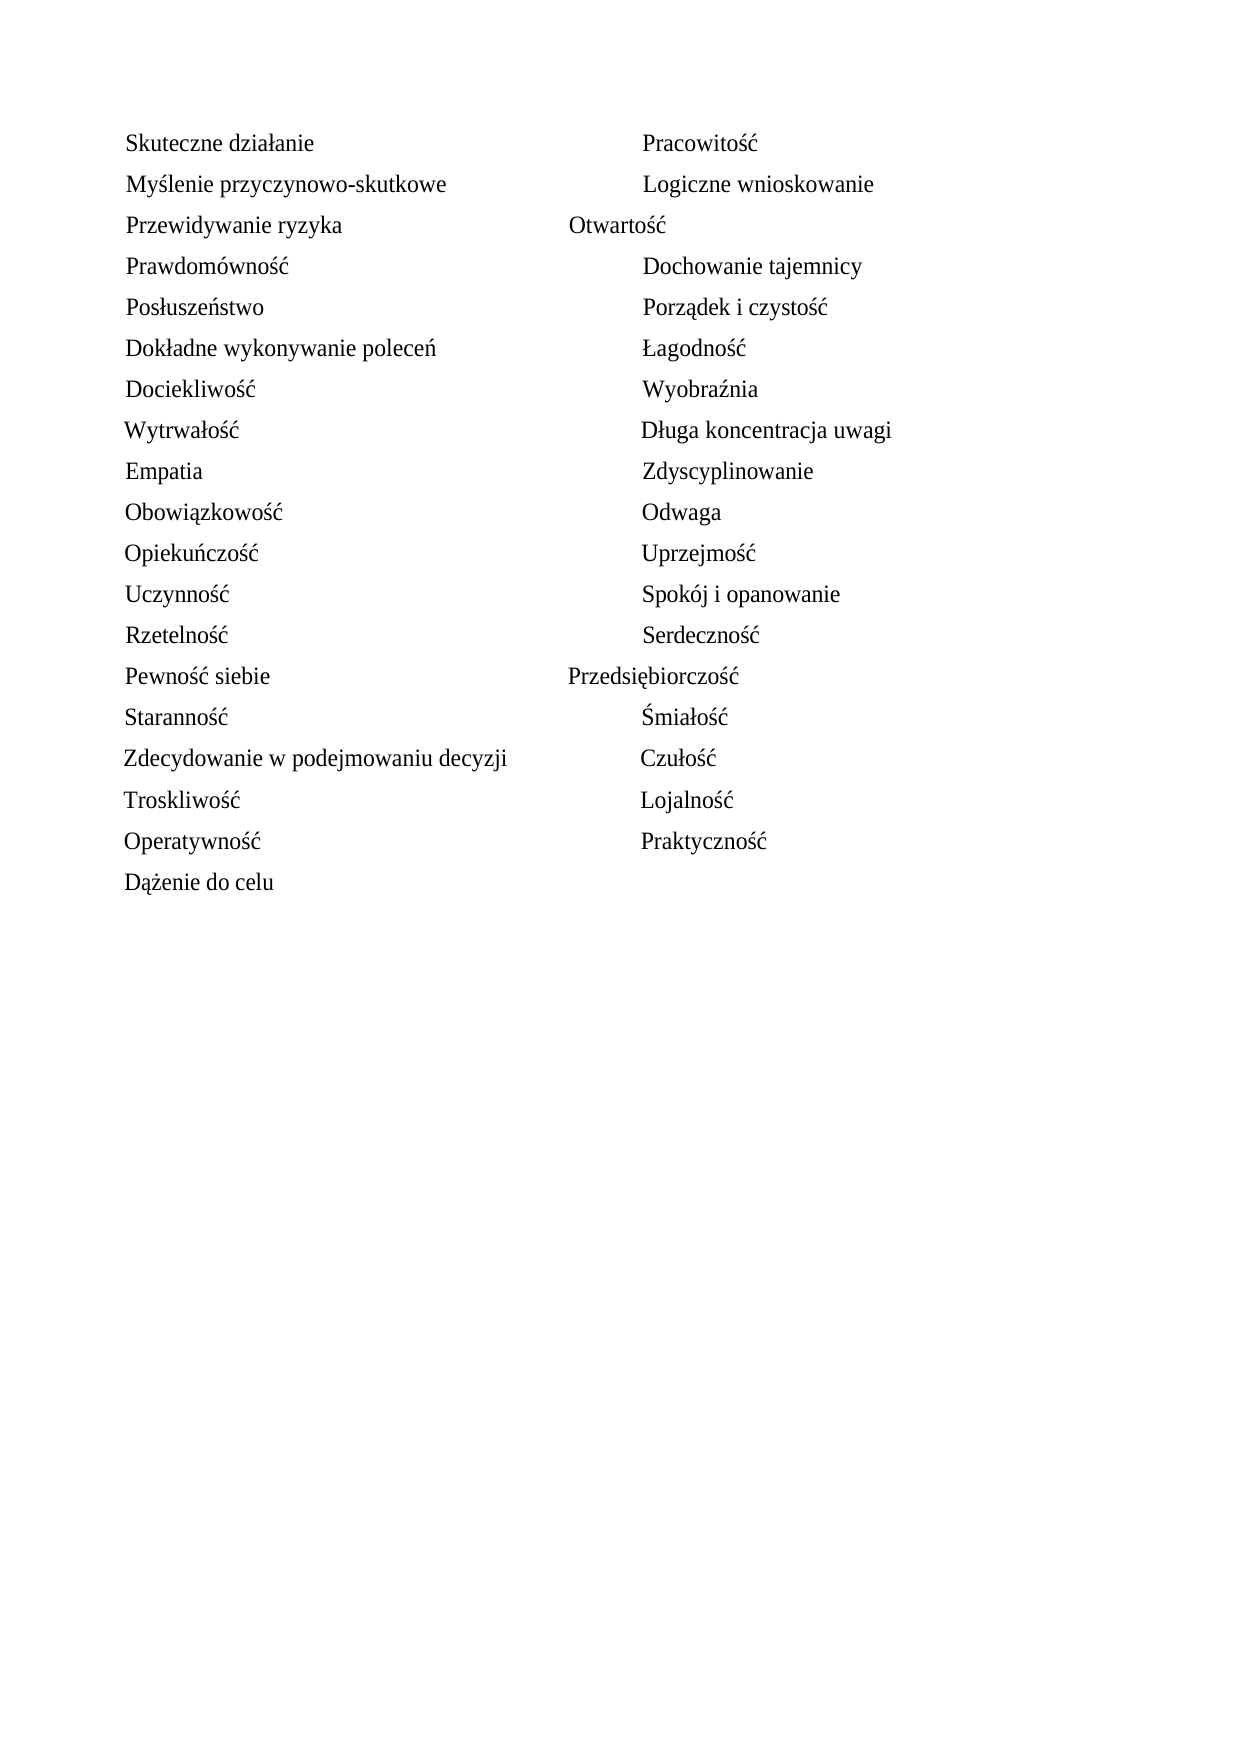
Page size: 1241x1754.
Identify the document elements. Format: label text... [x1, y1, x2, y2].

text Dążenie do celu [124, 858, 1122, 899]
text Staranność Śmiałość [124, 693, 1122, 734]
text Uczynność Spokój i opanowanie [124, 569, 1122, 611]
text Wytrwałość Długa koncentracja uwagi [124, 405, 1122, 446]
text Dociekliwość Wyobraźnia [125, 364, 1122, 405]
text Empatia Zdyscyplinowanie [125, 446, 1122, 487]
text Dokładne wykonywanie poleceń Łagodność [125, 323, 1122, 364]
text Operatywność Praktyczność [124, 816, 1122, 857]
text Troskliwość Lojalność [123, 775, 1122, 816]
text Myślenie przyczynowo-skutkowe Logiczne wnioskowanie [126, 159, 1122, 200]
text Prawdomówność Dochowanie tajemnicy [126, 241, 1122, 282]
text Pewność siebie Przedsiębiorczość [124, 652, 1122, 693]
text Opiekuńczość Uprzejmość [124, 528, 1122, 569]
text Przewidywanie ryzyka Otwartość [126, 200, 1122, 241]
text Obowiązkowość Odwaga [124, 487, 1122, 528]
text Zdecydowanie w podejmowaniu decyzji Czułość [123, 734, 1122, 775]
text Rzetelność Serdeczność [125, 611, 1122, 652]
text Skuteczne działanie Pracowitość [125, 118, 1122, 159]
text Posłuszeństwo Porządek i czystość [126, 282, 1122, 323]
